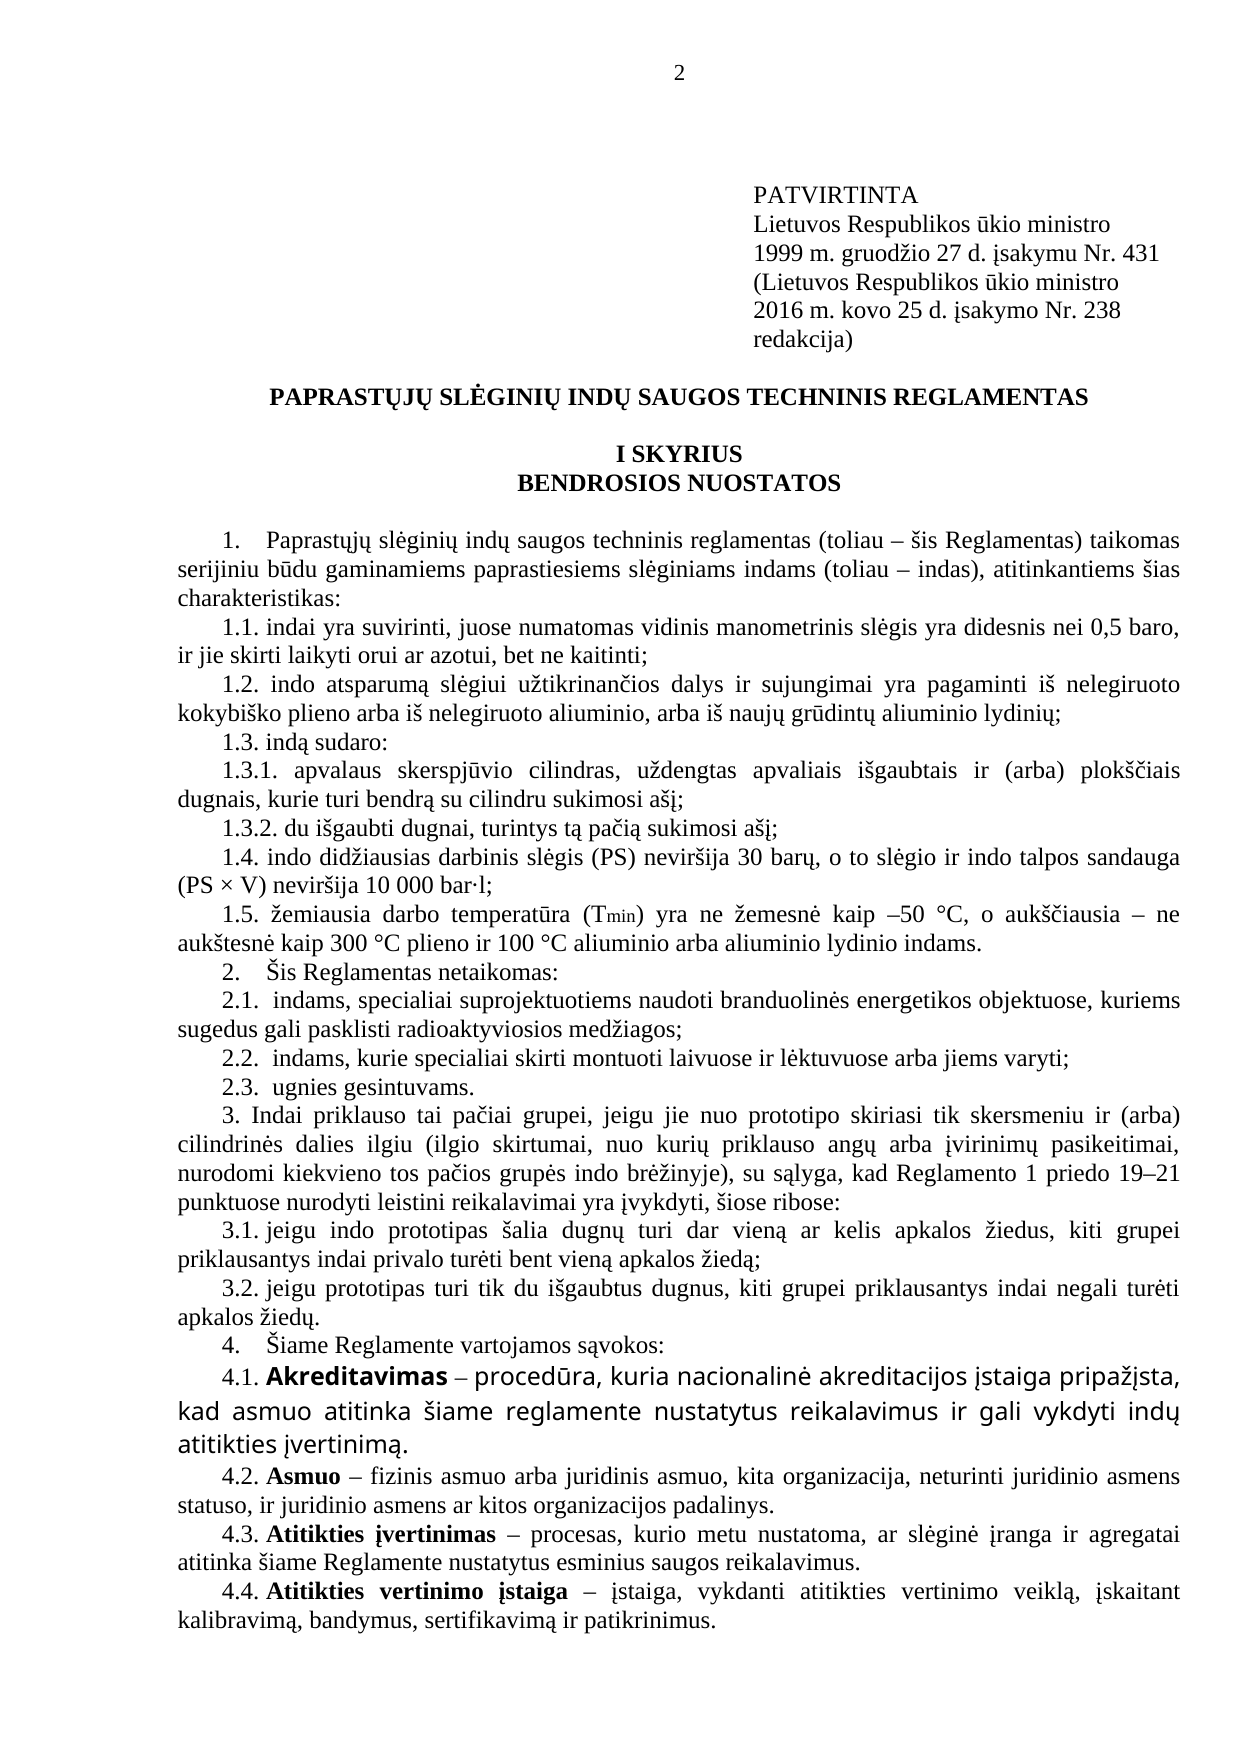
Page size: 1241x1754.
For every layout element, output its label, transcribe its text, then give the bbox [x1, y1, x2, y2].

text BENDROSIOS NUOSTATOS [177, 468, 1181, 497]
text PAPRASTŲJŲ SLĖGINIŲ INDŲ SAUGOS TECHNINIS REGLAMENTAS [177, 382, 1181, 410]
text 4. Šiame Reglamente vartojamos sąvokos: [177, 1330, 1181, 1359]
text 1.3.2. du išgaubti dugnai, turintys tą pačią sukimosi ašį; [177, 813, 1181, 842]
text 4.2. Asmuo – fizinis asmuo arba juridinis asmuo, kita organizacija, neturinti juridinio asmens statuso, ir juridinio asmens ar kitos organizacijos padalinys. [177, 1461, 1181, 1519]
text 3. Indai priklauso tai pačiai grupei, jeigu jie nuo prototipo skiriasi tik skersmeniu ir (arba) cilindrinės dalies ilgiu (ilgio skirtumai, nuo kurių priklauso angų arba įvirinimų pasikeitimai, nurodomi kiekvieno tos pačios grupės indo brėžinyje), su sąlyga, kad Reglamento 1 priedo 19–21 punktuose nurodyti leistini reikalavimai yra įvykdyti, šiose ribose: [177, 1100, 1181, 1215]
text 1.2. indo atsparumą slėgiui užtikrinančios dalys ir sujungimai yra pagaminti iš nelegiruoto kokybiško plieno arba iš nelegiruoto aliuminio, arba iš naujų grūdintų aliuminio lydinių; [177, 669, 1181, 727]
text I SKYRIUS [177, 439, 1181, 468]
text 2.3. ugnies gesintuvams. [177, 1072, 1181, 1100]
text 1.3. indą sudaro: [177, 727, 1181, 755]
text PATVIRTINTA [753, 180, 1181, 209]
text 2016 m. kovo 25 d. įsakymo Nr. 238 redakcija) [753, 295, 1181, 353]
text 1999 m. gruodžio 27 d. įsakymu Nr. 431 [753, 238, 1181, 267]
text (Lietuvos Respublikos ūkio ministro [753, 267, 1181, 295]
text 2.2. indams, kurie specialiai skirti montuoti laivuose ir lėktuvuose arba jiems varyti; [177, 1043, 1181, 1072]
text 4.1. Akreditavimas – procedūra, kuria nacionalinė akreditacijos įstaiga pripažįsta, kad asmuo atitinka šiame reglamente nustatytus reikalavimus ir gali vykdyti indų atitikties įvertinimą. [177, 1359, 1181, 1461]
text 1.3.1. apvalaus skerspjūvio cilindras, uždengtas apvaliais išgaubtais ir (arba) plokščiais dugnais, kurie turi bendrą su cilindru sukimosi ašį; [177, 755, 1181, 813]
text Lietuvos Respublikos ūkio ministro [753, 209, 1181, 238]
text 4.4. Atitikties vertinimo įstaiga – įstaiga, vykdanti atitikties vertinimo veiklą, įskaitant kalibravimą, bandymus, sertifikavimą ir patikrinimus. [177, 1576, 1181, 1634]
text 2. Šis Reglamentas netaikomas: [222, 957, 1181, 985]
text 1.5. žemiausia darbo temperatūra (Tmin) yra ne žemesnė kaip –50 °C, o aukščiausia – ne aukštesnė kaip 300 °C plieno ir 100 °C aliuminio arba aliuminio lydinio indams. [177, 899, 1181, 957]
text 1.4. indo didžiausias darbinis slėgis (PS) neviršija 30 barų, o to slėgio ir indo talpos sandauga (PS × V) neviršija 10 000 bar·l; [177, 842, 1181, 899]
text 1.1. indai yra suvirinti, juose numatomas vidinis manometrinis slėgis yra didesnis nei 0,5 baro, ir jie skirti laikyti orui ar azotui, bet ne kaitinti; [177, 612, 1181, 669]
text 1. Paprastųjų slėginių indų saugos techninis reglamentas (toliau – šis Reglamentas) taikomas serijiniu būdu gaminamiems paprastiesiems slėginiams indams (toliau – indas), atitinkantiems šias charakteristikas: [177, 525, 1181, 612]
text 4.3. Atitikties įvertinimas – procesas, kurio metu nustatoma, ar slėginė įranga ir agregatai atitinka šiame Reglamente nustatytus esminius saugos reikalavimus. [177, 1519, 1181, 1576]
text 3.1. jeigu indo prototipas šalia dugnų turi dar vieną ar kelis apkalos žiedus, kiti grupei priklausantys indai privalo turėti bent vieną apkalos žiedą; [177, 1215, 1181, 1273]
text 3.2. jeigu prototipas turi tik du išgaubtus dugnus, kiti grupei priklausantys indai negali turėti apkalos žiedų. [177, 1273, 1181, 1330]
text 2.1. indams, specialiai suprojektuotiems naudoti branduolinės energetikos objektuose, kuriems sugedus gali pasklisti radioaktyviosios medžiagos; [177, 985, 1181, 1043]
